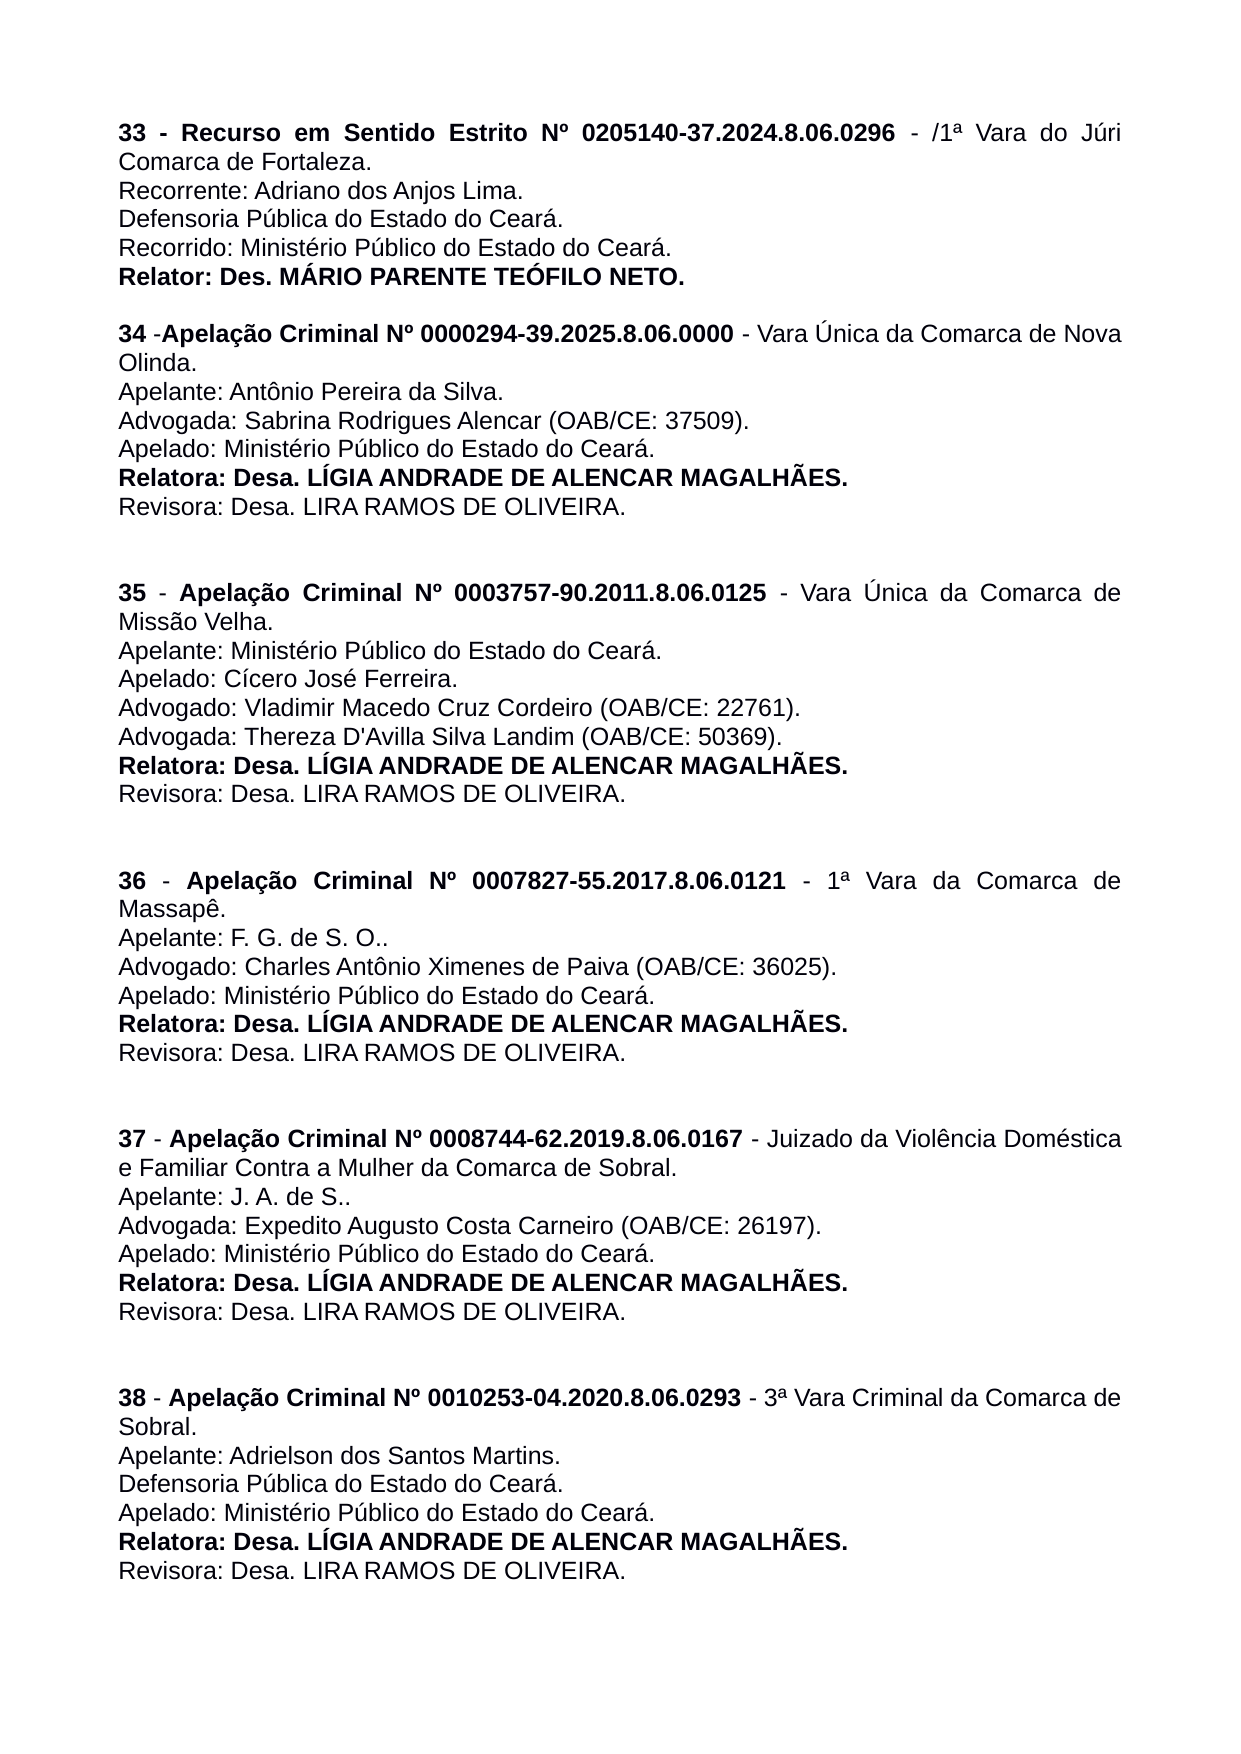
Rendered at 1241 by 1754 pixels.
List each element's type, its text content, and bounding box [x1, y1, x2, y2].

text Advogada: Thereza D'Avilla Silva Landim (OAB/CE: 50369). [118, 722, 1122, 751]
text Apelante: Antônio Pereira da Silva. [118, 377, 1122, 406]
text Apelante: J. A. de S.. [118, 1182, 1122, 1211]
text Apelante: Adrielson dos Santos Martins. [118, 1441, 1122, 1469]
text 35 - Apelação Criminal Nº 0003757-90.2011.8.06.0125 - Vara Única da Comarca de Missão Velha. [118, 578, 1122, 636]
text Advogado: Vladimir Macedo Cruz Cordeiro (OAB/CE: 22761). [118, 693, 1122, 722]
text Apelante: F. G. de S. O.. [118, 923, 1122, 952]
text Relatora: Desa. LÍGIA ANDRADE DE ALENCAR MAGALHÃES. [118, 1009, 1122, 1038]
text Apelado: Ministério Público do Estado do Ceará. [118, 981, 1122, 1009]
text Revisora: Desa. LIRA RAMOS DE OLIVEIRA. [118, 1556, 1122, 1584]
text Relator: Des. MÁRIO PARENTE TEÓFILO NETO. [118, 262, 1122, 291]
text Revisora: Desa. LIRA RAMOS DE OLIVEIRA. [118, 1297, 1122, 1326]
text Recorrente: Adriano dos Anjos Lima. [118, 176, 1122, 204]
text Revisora: Desa. LIRA RAMOS DE OLIVEIRA. [118, 1038, 1122, 1067]
text Relatora: Desa. LÍGIA ANDRADE DE ALENCAR MAGALHÃES. [118, 463, 1122, 492]
text Advogada: Expedito Augusto Costa Carneiro (OAB/CE: 26197). [118, 1211, 1122, 1239]
text Recorrido: Ministério Público do Estado do Ceará. [118, 233, 1122, 262]
text Revisora: Desa. LIRA RAMOS DE OLIVEIRA. [118, 779, 1122, 808]
text Advogada: Sabrina Rodrigues Alencar (OAB/CE: 37509). [118, 406, 1122, 434]
text 38 - Apelação Criminal Nº 0010253-04.2020.8.06.0293 - 3ª Vara Criminal da Comarca de Sobral. [118, 1383, 1122, 1441]
text Relatora: Desa. LÍGIA ANDRADE DE ALENCAR MAGALHÃES. [118, 1527, 1122, 1556]
text Apelado: Ministério Público do Estado do Ceará. [118, 1498, 1122, 1527]
text 34 -Apelação Criminal Nº 0000294-39.2025.8.06.0000 - Vara Única da Comarca de Nova Olinda. [118, 319, 1122, 377]
text Advogado: Charles Antônio Ximenes de Paiva (OAB/CE: 36025). [118, 952, 1122, 981]
text Apelado: Cícero José Ferreira. [118, 664, 1122, 693]
text Apelante: Ministério Público do Estado do Ceará. [118, 636, 1122, 664]
text Defensoria Pública do Estado do Ceará. [118, 204, 1122, 233]
text 36 - Apelação Criminal Nº 0007827-55.2017.8.06.0121 - 1ª Vara da Comarca de Massapê. [118, 866, 1122, 923]
text Revisora: Desa. LIRA RAMOS DE OLIVEIRA. [118, 492, 1122, 521]
text Relatora: Desa. LÍGIA ANDRADE DE ALENCAR MAGALHÃES. [118, 1268, 1122, 1297]
text Relatora: Desa. LÍGIA ANDRADE DE ALENCAR MAGALHÃES. [118, 751, 1122, 779]
text Defensoria Pública do Estado do Ceará. [118, 1469, 1122, 1498]
text 33 - Recurso em Sentido Estrito Nº 0205140-37.2024.8.06.0296 - /1ª Vara do Júri Comarca de Fortaleza. [118, 118, 1122, 176]
text Apelado: Ministério Público do Estado do Ceará. [118, 1239, 1122, 1268]
text Apelado: Ministério Público do Estado do Ceará. [118, 434, 1122, 463]
text 37 - Apelação Criminal Nº 0008744-62.2019.8.06.0167 - Juizado da Violência Doméstica e Familiar Contra a Mulher da Comarca de Sobral. [118, 1124, 1122, 1182]
